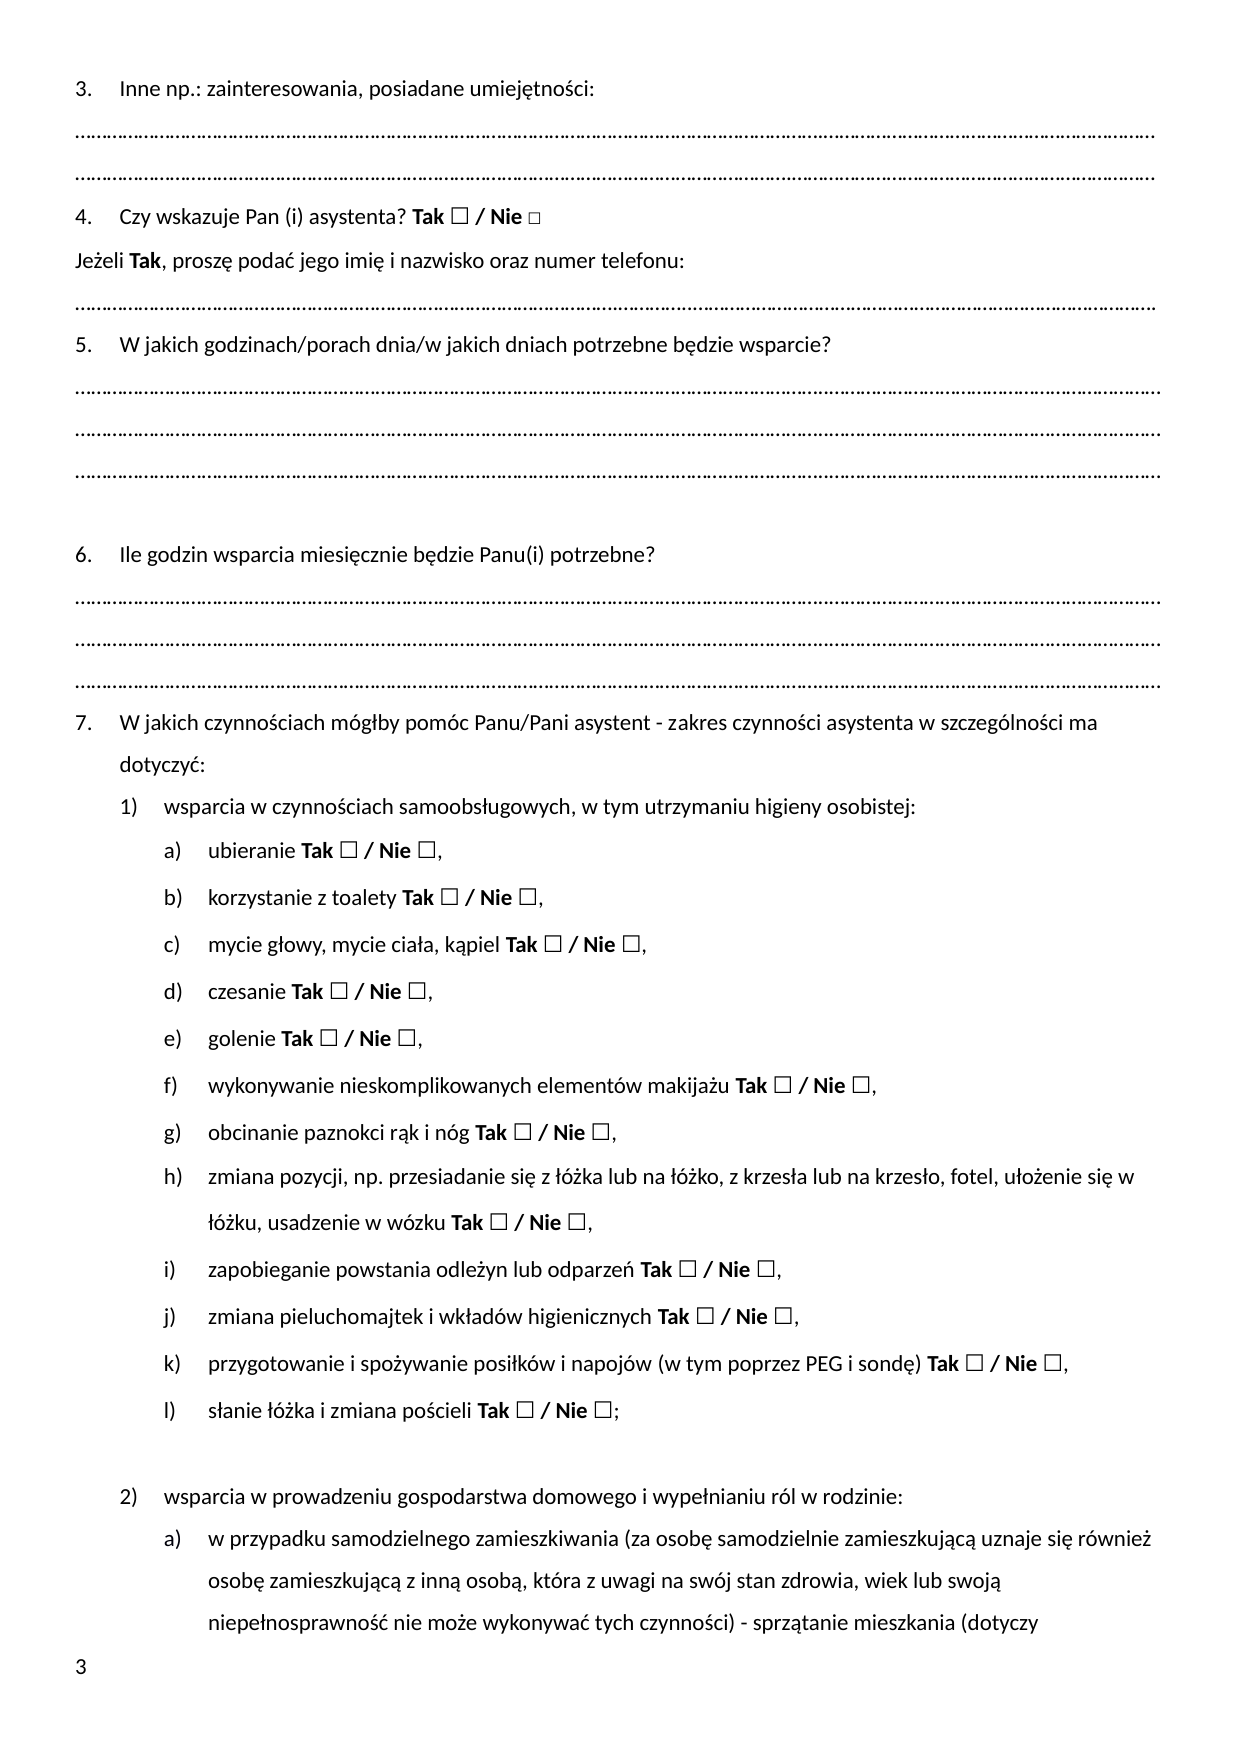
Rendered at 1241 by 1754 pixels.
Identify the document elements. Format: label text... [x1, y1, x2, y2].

text 4. Czy wskazuje Pan (i) asystenta? Tak ☐ / Nie ☐ [75, 200, 1165, 231]
list słanie łóżka i zmiana pościeli Tak ☐ / Nie ☐; [164, 1393, 1165, 1425]
text ……………………………………………………………………………………………………………………………..……………………………………………………… [75, 582, 1165, 610]
list wsparcia w prowadzeniu gospodarstwa domowego i wypełnianiu ról w rodzinie: [119, 1482, 1165, 1510]
list ubieranie Tak ☐ / Nie ☐, [164, 834, 1165, 866]
list wykonywanie nieskomplikowanych elementów makijażu Tak ☐ / Nie ☐, [164, 1069, 1165, 1100]
list przygotowanie i spożywanie posiłków i napojów (w tym poprzez PEG i sondę) Tak ☐ / Nie ☐, [164, 1347, 1165, 1378]
list zmiana pozycji, np. przesiadanie się z łóżka lub na łóżko, z krzesła lub na krzesło, fotel, ułożenie się w łóżku, usadzenie w wózku Tak ☐ / Nie ☐, [164, 1162, 1165, 1237]
list w przypadku samodzielnego zamieszkiwania (za osobę samodzielnie zamieszkującą uznaje się również osobę zamieszkującą z inną osobą, która z uwagi na swój stan zdrowia, wiek lub swoją niepełnosprawność nie może wykonywać tych czynności) - sprzątanie mieszkania (dotyczy [164, 1524, 1165, 1636]
list obcinanie paznokci rąk i nóg Tak ☐ / Nie ☐, [164, 1116, 1165, 1147]
text 6. Ile godzin wsparcia miesięcznie będzie Panu(i) potrzebne? [75, 540, 1165, 568]
list czesanie Tak ☐ / Nie ☐, [164, 975, 1165, 1006]
list korzystanie z toalety Tak ☐ / Nie ☐, [164, 881, 1165, 912]
list wsparcia w czynnościach samoobsługowych, w tym utrzymaniu higieny osobistej: [119, 792, 1165, 820]
text ……………………………………………………………………………………………………………………………..……………………………………………………… [75, 666, 1165, 694]
text ……………………………………………………………………………………………………………………………..……………………………………………………… [75, 624, 1165, 652]
text ……………………………………………………………………………………………………………………….…………………………………………………………… [75, 158, 1165, 186]
text ……………………………………………………………………………………………………………………………..……………………………………………………… [75, 414, 1165, 442]
text 7. W jakich czynnościach mógłby pomóc Panu/Pani asystent - zakres czynności asystenta w szczególności ma dotyczyć: [75, 708, 1165, 778]
list zmiana pieluchomajtek i wkładów higienicznych Tak ☐ / Nie ☐, [164, 1300, 1165, 1331]
text Jeżeli Tak, proszę podać jego imię i nazwisko oraz numer telefonu: ………………………………………………………………………………………….…………..……………………………………………………………………………. [75, 247, 1165, 317]
text ……………………………………………………………………………………………………………………………..……………………………………………………… [75, 456, 1165, 484]
list mycie głowy, mycie ciała, kąpiel Tak ☐ / Nie ☐, [164, 928, 1165, 959]
list zapobieganie powstania odleżyn lub odparzeń Tak ☐ / Nie ☐, [164, 1253, 1165, 1284]
text 3. Inne np.: zainteresowania, posiadane umiejętności: [75, 74, 1165, 102]
text 5. W jakich godzinach/porach dnia/w jakich dniach potrzebne będzie wsparcie? [75, 331, 1165, 358]
text ……………………………………………………………………………………………………………………………..……………………………………………………… [75, 372, 1165, 401]
text …………………………………………………………………………………………………………………………….……………………………………………………… [75, 116, 1165, 144]
list golenie Tak ☐ / Nie ☐, [164, 1022, 1165, 1053]
